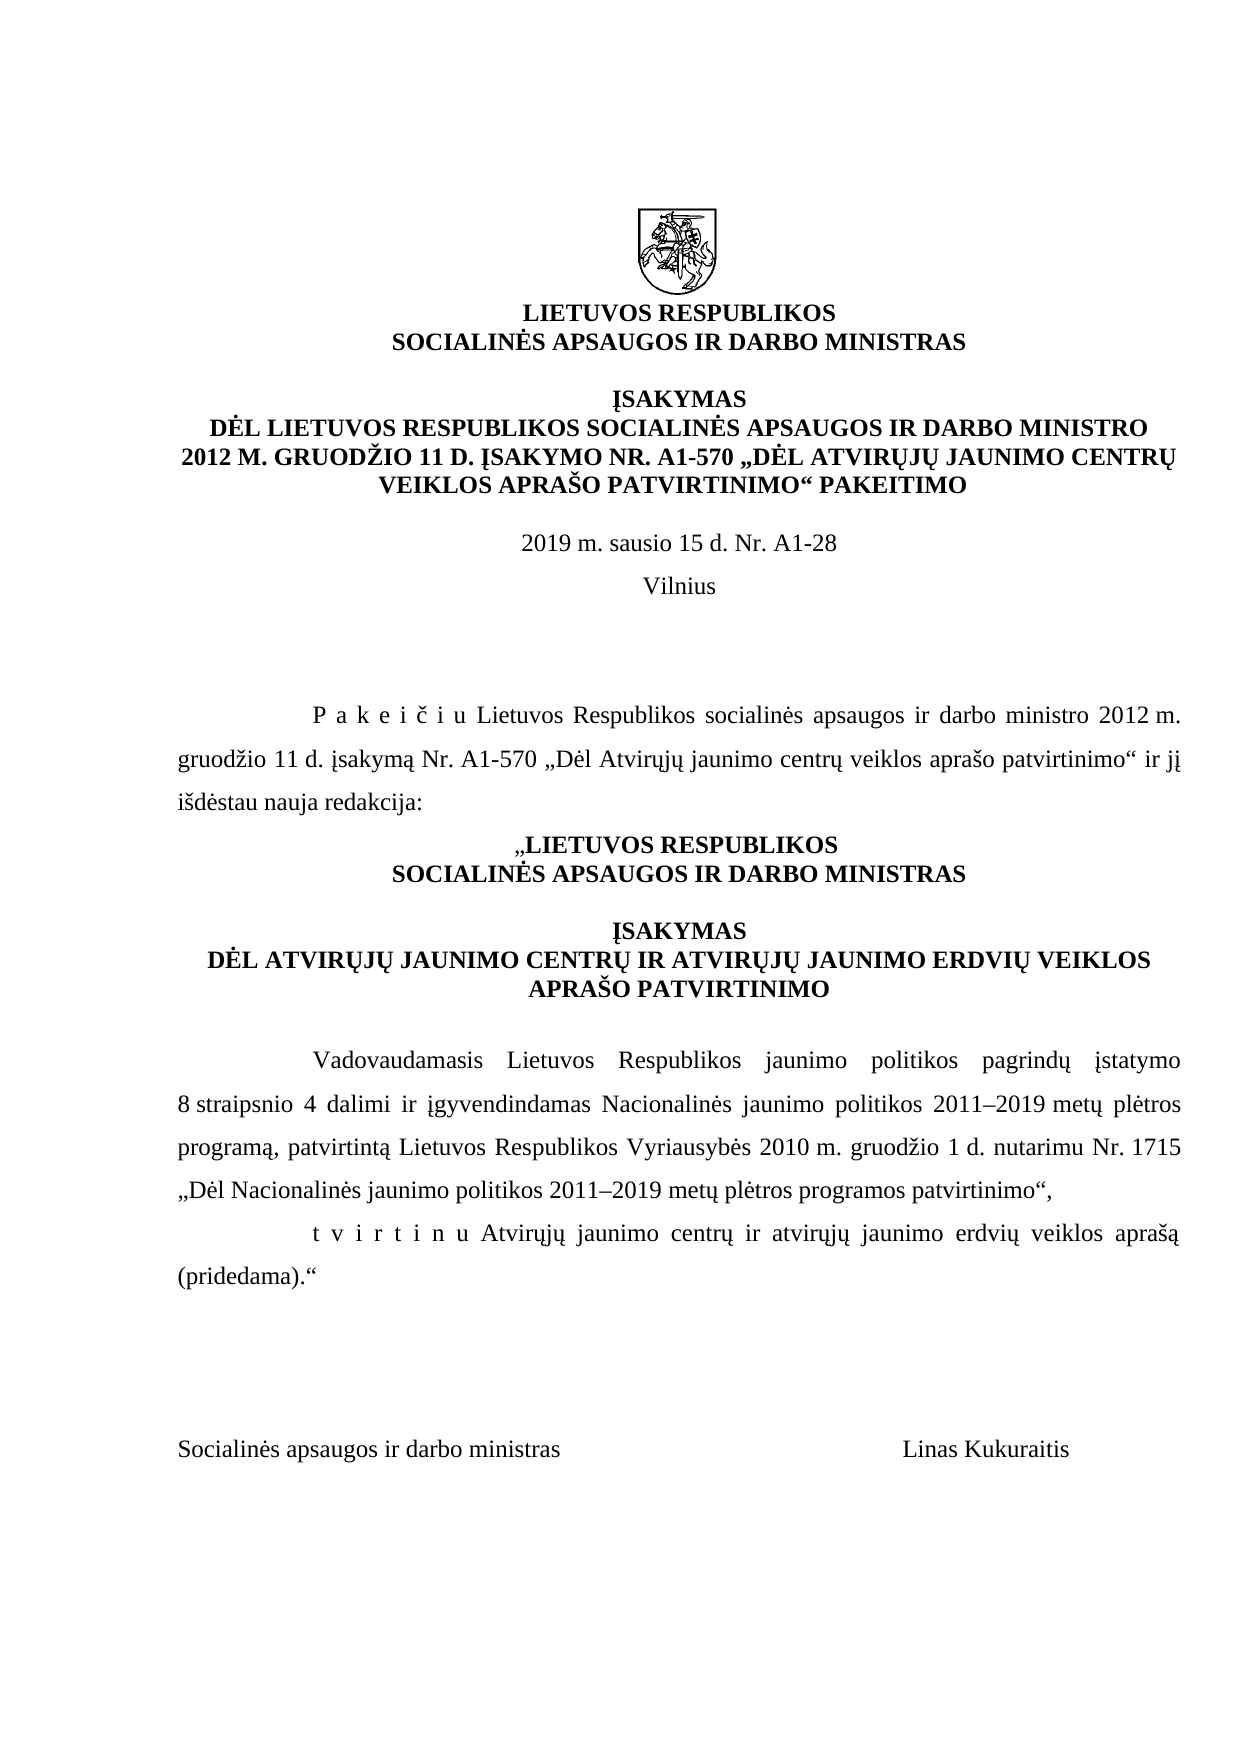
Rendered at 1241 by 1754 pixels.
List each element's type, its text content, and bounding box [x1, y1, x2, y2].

text SOCIALINĖS APSAUGOS IR DARBO MINISTRAS [177, 859, 1181, 887]
text „LIETUVOS RESPUBLIKOS [177, 830, 1181, 859]
text t v i r t i n u Atvirųjų jaunimo centrų ir atvirųjų jaunimo erdvių veiklos aprašą (pridedama).“ [177, 1218, 1181, 1290]
text Vilnius [177, 571, 1181, 600]
text LIETUVOS RESPUBLIKOS [177, 298, 1181, 327]
text ĮSAKYMAS [177, 384, 1181, 413]
text DĖL ATVIRŲJŲ JAUNIMO CENTRŲ IR ATVIRŲJŲ JAUNIMO ERDVIŲ VEIKLOS APRAŠO PATVIRTINIMO [177, 945, 1181, 1002]
text Socialinės apsaugos ir darbo ministras Linas Kukuraitis [177, 1434, 1181, 1462]
text Vadovaudamasis Lietuvos Respublikos jaunimo politikos pagrindų įstatymo 8 straipsnio 4 dalimi ir įgyvendindamas Nacionalinės jaunimo politikos 2011–2019 metų plėtros programą, patvirtintą Lietuvos Respublikos Vyriausybės 2010 m. gruodžio 1 d. nutarimu Nr. 1715 „Dėl Nacionalinės jaunimo politikos 2011–2019 metų plėtros programos patvirtinimo“, [177, 1046, 1181, 1204]
text ĮSAKYMAS [177, 916, 1181, 945]
text DĖL LIETUVOS RESPUBLIKOS SOCIALINĖS APSAUGOS IR DARBO MINISTRO 2012 M. GRUODŽIO 11 D. ĮSAKYMO NR. A1-570 „DĖL ATVIRŲJŲ JAUNIMO CENTRŲ VEIKLOS APRAŠO PATVIRTINIMO“ PAKEITIMO [177, 413, 1181, 499]
text P a k e i č i u Lietuvos Respublikos socialinės apsaugos ir darbo ministro 2012 m. gruodžio 11 d. įsakymą Nr. A1-570 „Dėl Atvirųjų jaunimo centrų veiklos aprašo patvirtinimo“ ir jį išdėstau nauja redakcija: [177, 701, 1181, 816]
text 2019 m. sausio 15 d. Nr. A1-28 [177, 528, 1181, 557]
text SOCIALINĖS APSAUGOS IR DARBO MINISTRAS [177, 327, 1181, 356]
